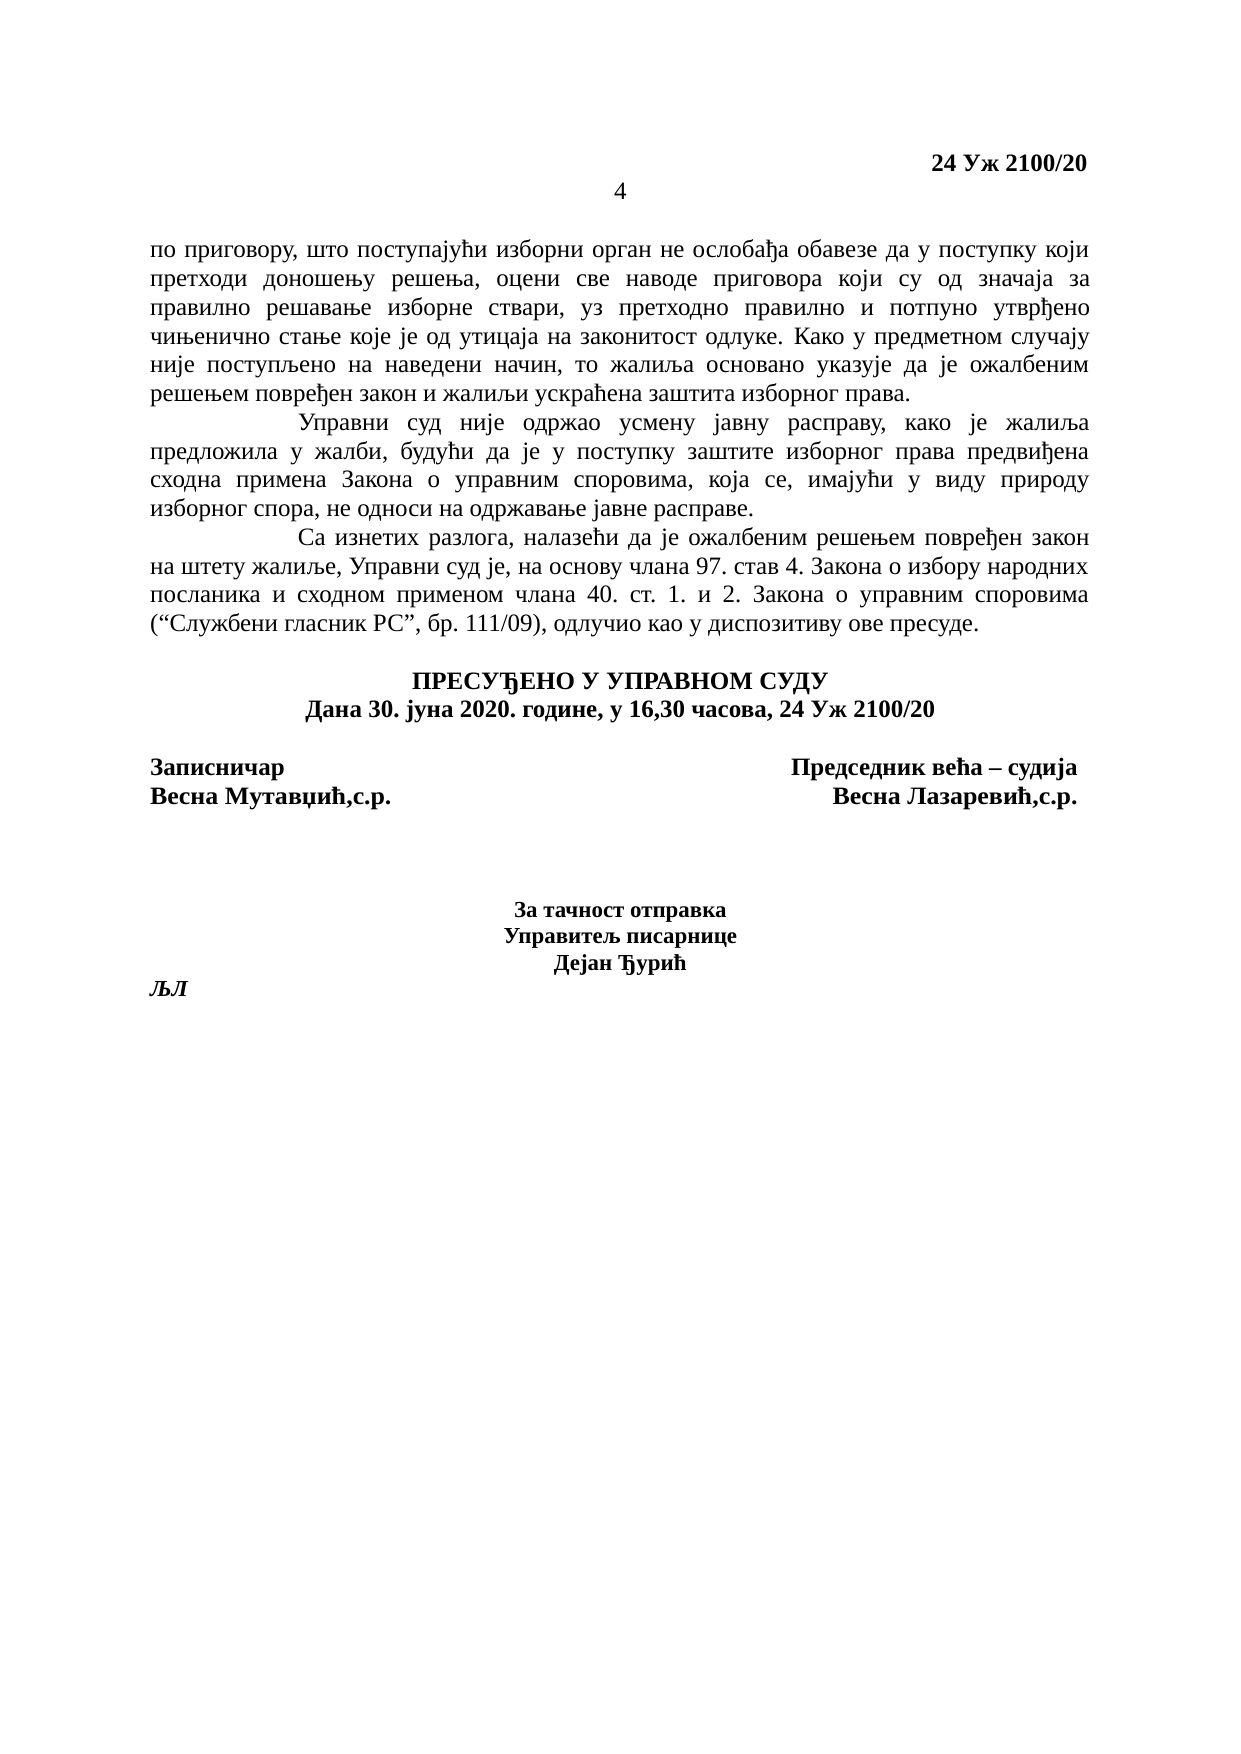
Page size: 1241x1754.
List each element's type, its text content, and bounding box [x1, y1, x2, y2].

text Дејан Ђурић [150, 948, 1090, 975]
text Управитељ писарнице [150, 922, 1090, 948]
text За тачност отправка [150, 896, 1090, 922]
text Са изнетих разлога, налазећи да је ожалбеним решењем повређен закон на штету жалиље, Управни суд је, на основу члана 97. став 4. Закона о избору народних посланика и сходном применом члана 40. ст. 1. и 2. Закона о управним споровима (“Службени гласник РС”, бр. 111/09), одлучио као у диспозитиву ове пресуде. [150, 522, 1090, 637]
text Записничар Председник већа – судија [150, 752, 1090, 781]
text ПРЕСУЂЕНО У УПРАВНОМ СУДУ [150, 666, 1090, 694]
text по приговору, што поступајући изборни орган не ослобађа обавезе да у поступку који претходи доношењу решења, оцени све наводе приговора који су од значаја за правилно решавање изборне ствари, уз претходно правилно и потпуно утврђено чињенично стање које је од утицаја на законитост одлуке. Како у предметном случају није поступљено на наведени начин, то жалиља основано указује да је ожалбеним решењем повређен закон и жалиљи ускраћена заштита изборног права. [150, 234, 1090, 407]
text Управни суд није одржао усмену јавну расправу, како је жалиља предложила у жалби, будући да је у поступку заштите изборног права предвиђена сходна примена Закона о управним споровима, која се, имајући у виду природу изборног спора, не односи на одржавање јавне расправе. [150, 407, 1090, 522]
text Весна Мутавџић,с.р. Весна Лазаревић,с.р. [150, 781, 1090, 809]
text Дана 30. јуна 2020. године, у 16,30 часова, 24 Уж 2100/20 [150, 694, 1090, 723]
text ЉЛ [150, 975, 1090, 1001]
